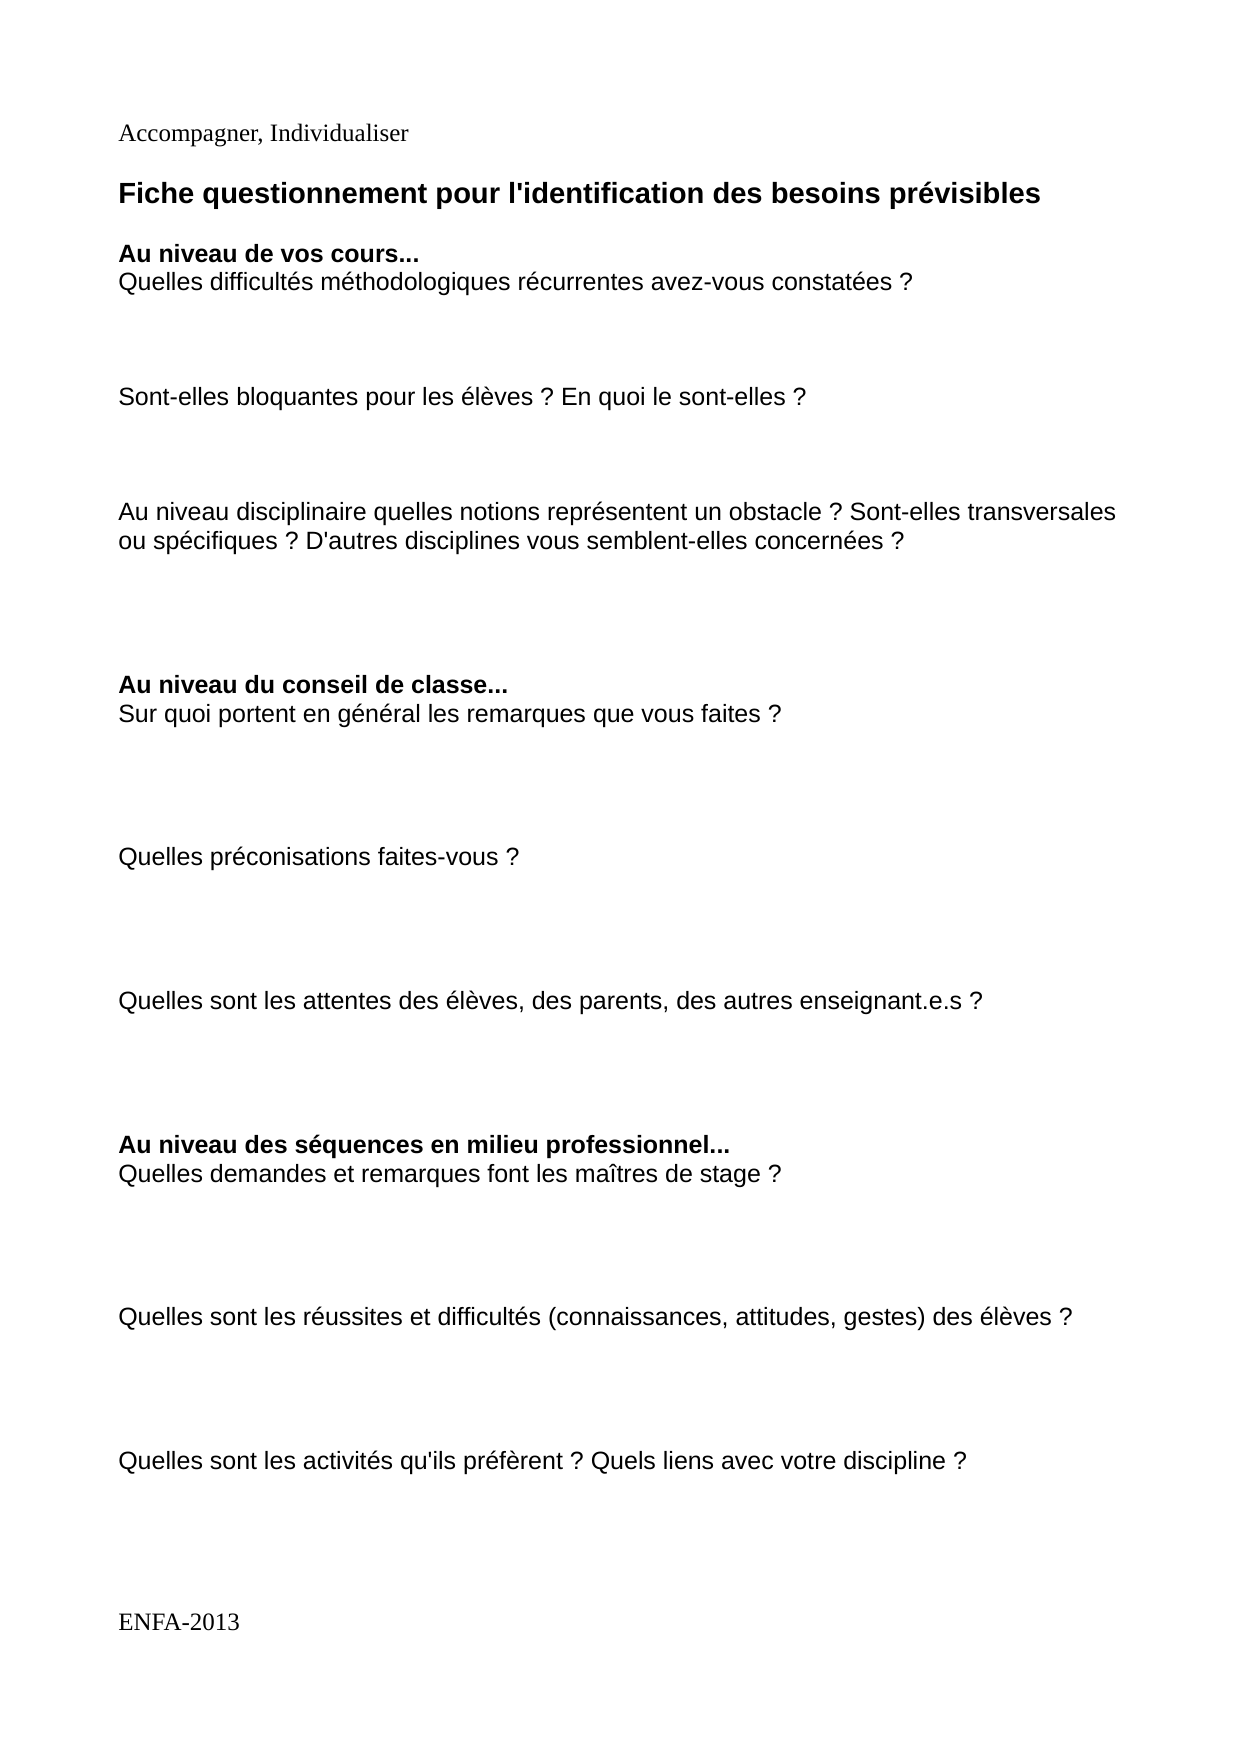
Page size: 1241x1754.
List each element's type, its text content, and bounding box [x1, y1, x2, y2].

text Fiche questionnement pour l'identification des besoins prévisibles [118, 176, 1122, 210]
text Au niveau de vos cours... [118, 239, 1122, 267]
text Sont-elles bloquantes pour les élèves ? En quoi le sont-elles ? [118, 382, 1122, 411]
text Sur quoi portent en général les remarques que vous faites ? [118, 699, 1122, 727]
text Au niveau disciplinaire quelles notions représentent un obstacle ? Sont-elles transversales ou spécifiques ? D'autres disciplines vous semblent-elles concernées ? [118, 497, 1122, 555]
text Quelles difficultés méthodologiques récurrentes avez-vous constatées ? [118, 267, 1122, 296]
text Quelles demandes et remarques font les maîtres de stage ? [118, 1159, 1122, 1187]
text Au niveau du conseil de classe... [118, 670, 1122, 699]
text Quelles préconisations faites-vous ? [118, 842, 1122, 871]
text Quelles sont les activités qu'ils préfèrent ? Quels liens avec votre discipline ? [118, 1446, 1122, 1475]
text Au niveau des séquences en milieu professionnel... [118, 1130, 1122, 1159]
text Quelles sont les réussites et difficultés (connaissances, attitudes, gestes) des élèves ? [118, 1302, 1122, 1331]
text Quelles sont les attentes des élèves, des parents, des autres enseignant.e.s ? [118, 986, 1122, 1015]
